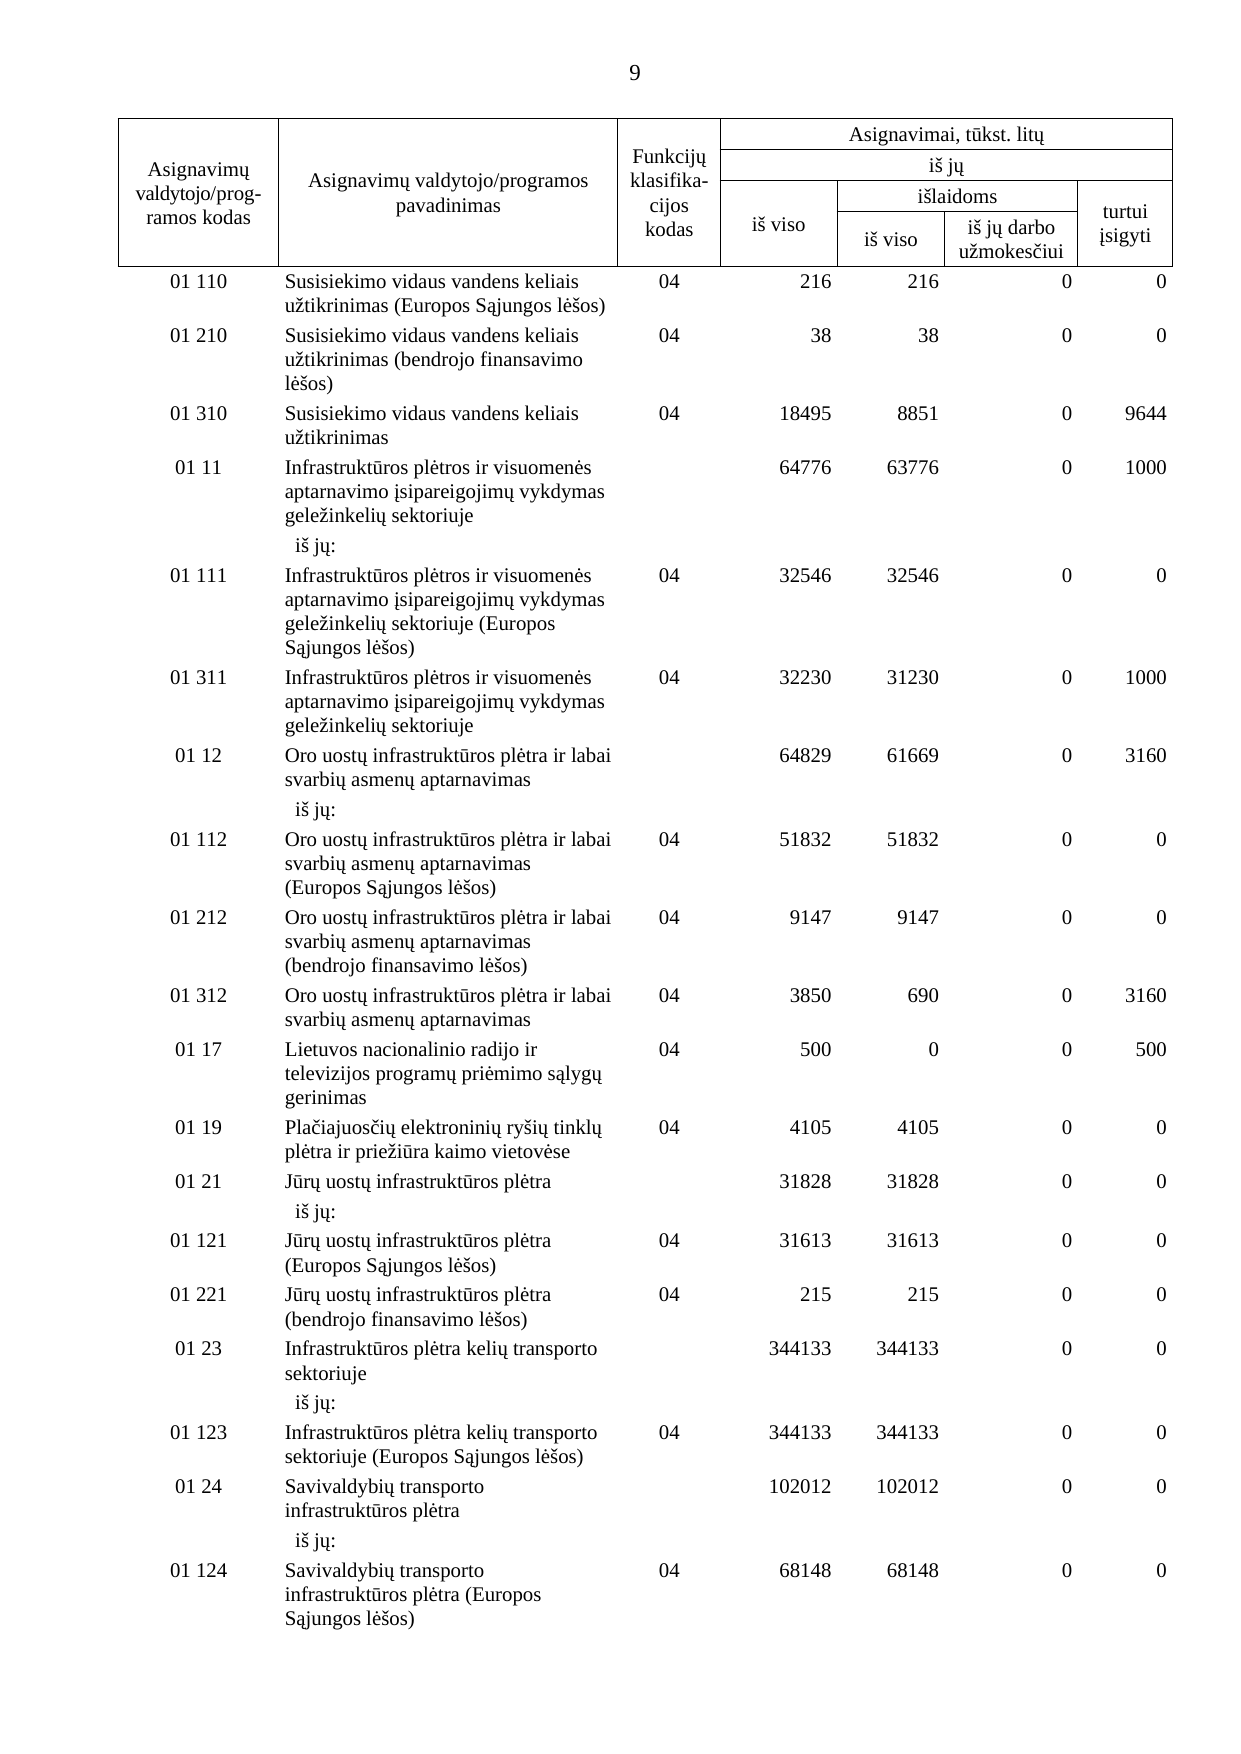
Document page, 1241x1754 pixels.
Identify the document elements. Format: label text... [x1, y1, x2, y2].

table_header Funkcijų klasifika-cijos kodas [618, 119, 720, 266]
table_cell [945, 1196, 1078, 1226]
table_cell Jūrų uostų infrastruktūros plėtra [279, 1166, 618, 1196]
table_cell [118, 794, 278, 824]
table_cell iš jų: [279, 794, 618, 824]
table_cell Susisiekimo vidaus vandens keliais užtikrinimas (bendrojo finansavimo lėšos) [279, 320, 618, 398]
table_cell [945, 794, 1078, 824]
table_cell 04 [618, 1280, 720, 1333]
table_cell 0 [945, 902, 1078, 980]
table_cell 0 [945, 1034, 1078, 1112]
table_cell Oro uostų infrastruktūros plėtra ir labai svarbių asmenų aptarnavimas [279, 740, 618, 794]
table_cell 04 [618, 662, 720, 740]
table_cell 0 [1078, 1417, 1172, 1471]
table_cell 3160 [1078, 980, 1172, 1034]
table_cell 04 [618, 267, 720, 320]
table_cell [837, 1388, 944, 1417]
table_cell [618, 740, 720, 794]
table_cell 01 121 [118, 1226, 278, 1279]
table_cell [720, 1388, 837, 1417]
table_cell 0 [945, 1471, 1078, 1525]
table_cell 0 [1078, 824, 1172, 902]
table_cell [618, 1334, 720, 1387]
table_cell 0 [945, 267, 1078, 320]
table_cell 8851 [837, 398, 944, 452]
table_cell 04 [618, 398, 720, 452]
table_cell 51832 [720, 824, 837, 902]
table_cell 0 [1078, 1555, 1172, 1633]
table_cell 0 [945, 1166, 1078, 1196]
table_cell 32546 [837, 560, 944, 662]
table_cell 1000 [1078, 662, 1172, 740]
table_cell 1000 [1078, 452, 1172, 530]
table_cell 0 [945, 824, 1078, 902]
table_cell 01 24 [118, 1471, 278, 1525]
table_cell 04 [618, 320, 720, 398]
table_cell 04 [618, 1226, 720, 1279]
table_cell [618, 530, 720, 560]
table_cell 0 [945, 320, 1078, 398]
table_cell iš jų darbo užmokesčiui [945, 212, 1077, 266]
table_cell [618, 452, 720, 530]
table_cell [837, 530, 944, 560]
table_cell 31613 [837, 1226, 944, 1279]
table_cell 31828 [720, 1166, 837, 1196]
table_cell 344133 [720, 1417, 837, 1471]
table_cell 04 [618, 560, 720, 662]
table_cell 01 312 [118, 980, 278, 1034]
table_cell [118, 530, 278, 560]
table_cell 31828 [837, 1166, 944, 1196]
table_cell 0 [945, 740, 1078, 794]
table_cell 01 111 [118, 560, 278, 662]
table_cell 4105 [720, 1112, 837, 1166]
table_cell [837, 1196, 944, 1226]
table_cell 04 [618, 902, 720, 980]
table_cell 215 [720, 1280, 837, 1333]
table_cell 0 [1078, 560, 1172, 662]
table_cell 0 [945, 452, 1078, 530]
table_cell [118, 1196, 278, 1226]
table_cell 9644 [1078, 398, 1172, 452]
table_cell 01 23 [118, 1334, 278, 1387]
table_cell iš jų: [279, 530, 618, 560]
table_cell 344133 [837, 1417, 944, 1471]
table_cell 0 [945, 1334, 1078, 1387]
table_cell 0 [1078, 267, 1172, 320]
table_cell 216 [720, 267, 837, 320]
table_cell iš jų [721, 150, 1172, 180]
table_cell 0 [1078, 1280, 1172, 1333]
table_cell 0 [945, 662, 1078, 740]
table_cell 01 112 [118, 824, 278, 902]
table_cell 68148 [720, 1555, 837, 1633]
table_cell Savivaldybių transporto infrastruktūros plėtra [279, 1471, 618, 1525]
table_cell 9147 [837, 902, 944, 980]
table_cell Lietuvos nacionalinio radijo ir televizijos programų priėmimo sąlygų gerinimas [279, 1034, 618, 1112]
table_cell 344133 [837, 1334, 944, 1387]
table_cell turtui įsigyti [1078, 181, 1172, 266]
table_cell 0 [945, 980, 1078, 1034]
table_cell [618, 1196, 720, 1226]
table_cell [1078, 1196, 1172, 1226]
table_cell 500 [1078, 1034, 1172, 1112]
table_cell Infrastruktūros plėtra kelių transporto sektoriuje [279, 1334, 618, 1387]
table_cell 01 212 [118, 902, 278, 980]
table_cell 0 [1078, 1471, 1172, 1525]
table_cell 64829 [720, 740, 837, 794]
table_cell [1078, 530, 1172, 560]
table_cell 04 [618, 1034, 720, 1112]
table_cell 9147 [720, 902, 837, 980]
table_cell [618, 794, 720, 824]
table_cell 0 [837, 1034, 944, 1112]
table_cell 0 [1078, 320, 1172, 398]
table_cell 0 [945, 1280, 1078, 1333]
table_cell 01 123 [118, 1417, 278, 1471]
table_cell iš jų: [279, 1525, 618, 1555]
table_cell 04 [618, 1112, 720, 1166]
table_cell 500 [720, 1034, 837, 1112]
table_cell Oro uostų infrastruktūros plėtra ir labai svarbių asmenų aptarnavimas (bendrojo finansavimo lėšos) [279, 902, 618, 980]
table_cell [837, 794, 944, 824]
table_cell Plačiajuosčių elektroninių ryšių tinklų plėtra ir priežiūra kaimo vietovėse [279, 1112, 618, 1166]
table_header Asignavimų valdytojo/programos pavadinimas [279, 119, 617, 266]
table_cell [118, 1525, 278, 1555]
table_cell [837, 1525, 944, 1555]
table_cell 0 [945, 560, 1078, 662]
table_cell iš jų: [279, 1388, 618, 1417]
table_cell 215 [837, 1280, 944, 1333]
table_cell [720, 1525, 837, 1555]
table_cell Infrastruktūros plėtros ir visuomenės aptarnavimo įsipareigojimų vykdymas geležinkelių sektoriuje [279, 662, 618, 740]
table_cell 0 [1078, 1334, 1172, 1387]
table_cell [618, 1388, 720, 1417]
table_cell 3160 [1078, 740, 1172, 794]
table_cell [618, 1525, 720, 1555]
table_cell iš viso [721, 181, 837, 266]
table_cell [118, 1388, 278, 1417]
table_cell 68148 [837, 1555, 944, 1633]
table_cell 4105 [837, 1112, 944, 1166]
table_cell 0 [1078, 902, 1172, 980]
table_cell Oro uostų infrastruktūros plėtra ir labai svarbių asmenų aptarnavimas [279, 980, 618, 1034]
table_cell išlaidoms [838, 181, 1077, 211]
table_cell [720, 530, 837, 560]
table_cell Savivaldybių transporto infrastruktūros plėtra (Europos Sąjungos lėšos) [279, 1555, 618, 1633]
table_cell [618, 1471, 720, 1525]
table_cell 0 [945, 1555, 1078, 1633]
table_cell Oro uostų infrastruktūros plėtra ir labai svarbių asmenų aptarnavimas (Europos Sąjungos lėšos) [279, 824, 618, 902]
table_cell Jūrų uostų infrastruktūros plėtra (Europos Sąjungos lėšos) [279, 1226, 618, 1279]
table_cell 32546 [720, 560, 837, 662]
table_cell Susisiekimo vidaus vandens keliais užtikrinimas (Europos Sąjungos lėšos) [279, 267, 618, 320]
table_cell 04 [618, 1555, 720, 1633]
table_cell 344133 [720, 1334, 837, 1387]
table_cell 0 [1078, 1226, 1172, 1279]
table_cell 01 124 [118, 1555, 278, 1633]
table_cell 01 110 [118, 267, 278, 320]
table_cell 102012 [720, 1471, 837, 1525]
table_cell 38 [837, 320, 944, 398]
table_cell 0 [945, 1417, 1078, 1471]
table_cell 31613 [720, 1226, 837, 1279]
table_cell 102012 [837, 1471, 944, 1525]
table_cell iš viso [838, 212, 944, 266]
table_cell 18495 [720, 398, 837, 452]
table_cell 0 [945, 398, 1078, 452]
table_cell 0 [945, 1112, 1078, 1166]
table_cell 01 311 [118, 662, 278, 740]
table_cell 04 [618, 980, 720, 1034]
table_cell 01 221 [118, 1280, 278, 1333]
table_cell [720, 1196, 837, 1226]
table_header Asignavimai, tūkst. litų [721, 119, 1172, 149]
table_cell 01 210 [118, 320, 278, 398]
table_cell 01 17 [118, 1034, 278, 1112]
table_cell 3850 [720, 980, 837, 1034]
table_cell Jūrų uostų infrastruktūros plėtra (bendrojo finansavimo lėšos) [279, 1280, 618, 1333]
table_header Asignavimų valdytojo/prog-ramos kodas [119, 119, 278, 266]
table_cell 01 19 [118, 1112, 278, 1166]
table_cell 04 [618, 1417, 720, 1471]
table_cell Infrastruktūros plėtra kelių transporto sektoriuje (Europos Sąjungos lėšos) [279, 1417, 618, 1471]
table_cell 31230 [837, 662, 944, 740]
table_cell 216 [837, 267, 944, 320]
table_cell 63776 [837, 452, 944, 530]
table_cell 0 [1078, 1112, 1172, 1166]
table_cell [618, 1166, 720, 1196]
table_cell 01 11 [118, 452, 278, 530]
table_cell 38 [720, 320, 837, 398]
table_cell [945, 530, 1078, 560]
table_cell Infrastruktūros plėtros ir visuomenės aptarnavimo įsipareigojimų vykdymas geležinkelių sektoriuje (Europos Sąjungos lėšos) [279, 560, 618, 662]
table_cell iš jų: [279, 1196, 618, 1226]
table_cell 51832 [837, 824, 944, 902]
table_cell 32230 [720, 662, 837, 740]
table_cell Susisiekimo vidaus vandens keliais užtikrinimas [279, 398, 618, 452]
table_cell 01 12 [118, 740, 278, 794]
table_cell 0 [1078, 1166, 1172, 1196]
table_cell 04 [618, 824, 720, 902]
table_cell [945, 1525, 1078, 1555]
table_cell [1078, 794, 1172, 824]
table_cell [1078, 1388, 1172, 1417]
table_cell [1078, 1525, 1172, 1555]
table_cell 64776 [720, 452, 837, 530]
table_cell 0 [945, 1226, 1078, 1279]
table_cell 01 310 [118, 398, 278, 452]
table_cell 61669 [837, 740, 944, 794]
table_cell 01 21 [118, 1166, 278, 1196]
table_cell [720, 794, 837, 824]
table_cell Infrastruktūros plėtros ir visuomenės aptarnavimo įsipareigojimų vykdymas geležinkelių sektoriuje [279, 452, 618, 530]
table_cell 690 [837, 980, 944, 1034]
table_cell [945, 1388, 1078, 1417]
